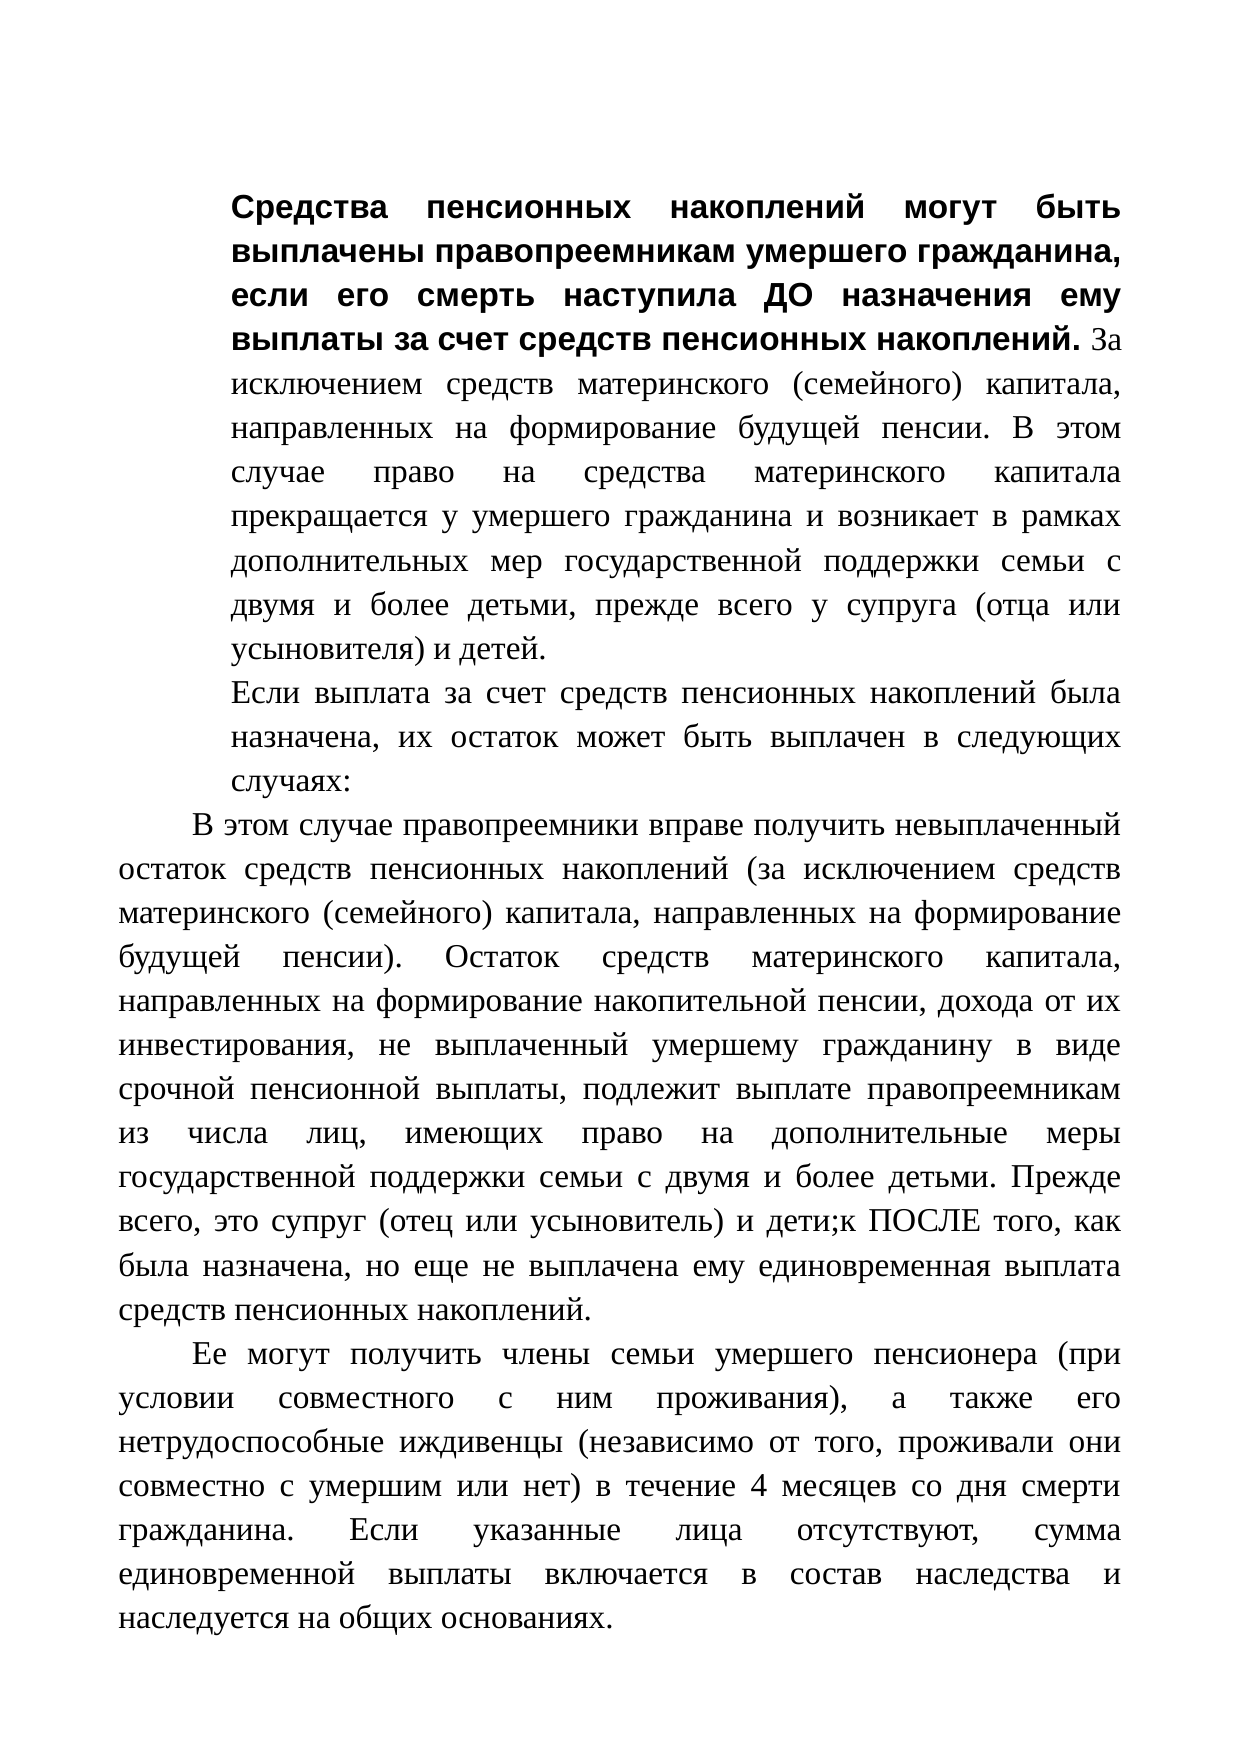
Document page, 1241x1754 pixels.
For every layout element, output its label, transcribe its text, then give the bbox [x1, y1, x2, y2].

list Если выплата за счет средств пенсионных накоплений была назначена, их остаток может быть выплачен в следующих случаях: [193, 672, 1122, 798]
text Ее могут получить члены семьи умершего пенсионера (при условии совместного с ним проживания), а также его нетрудоспособные иждивенцы (независимо от того, проживали они совместно с умершим или нет) в течение 4 месяцев со дня смерти гражданина. Если указанные лица отсутствуют, сумма единовременной выплаты включается в состав наследства и наследуется на общих основаниях. [118, 1333, 1122, 1636]
text В этом случае правопреемники вправе получить невыплаченный остаток средств пенсионных накоплений (за исключением средств материнского (семейного) капитала, направленных на формирование будущей пенсии). Остаток средств материнского капитала, направленных на формирование накопительной пенсии, дохода от их инвестирования, не выплаченный умершему гражданину в виде срочной пенсионной выплаты, подлежит выплате правопреемникам из числа лиц, имеющих право на дополнительные меры государственной поддержки семьи с двумя и более детьми. Прежде всего, это супруг (отец или усыновитель) и дети;к ПОСЛЕ того, как была назначена, но еще не выплачена ему единовременная выплата средств пенсионных накоплений. [118, 804, 1122, 1327]
list Средства пенсионных накоплений могут быть выплачены правопреемникам умершего гражданина, если его смерть наступила ДО назначения ему выплаты за счет средств пенсионных накоплений. За исключением средств материнского (семейного) капитала, направленных на формирование будущей пенсии. В этом случае право на средства материнского капитала прекращается у умершего гражданина и возникает в рамках дополнительных мер государственной поддержки семьи с двумя и более детьми, прежде всего у супруга (отца или усыновителя) и детей. [193, 187, 1122, 666]
